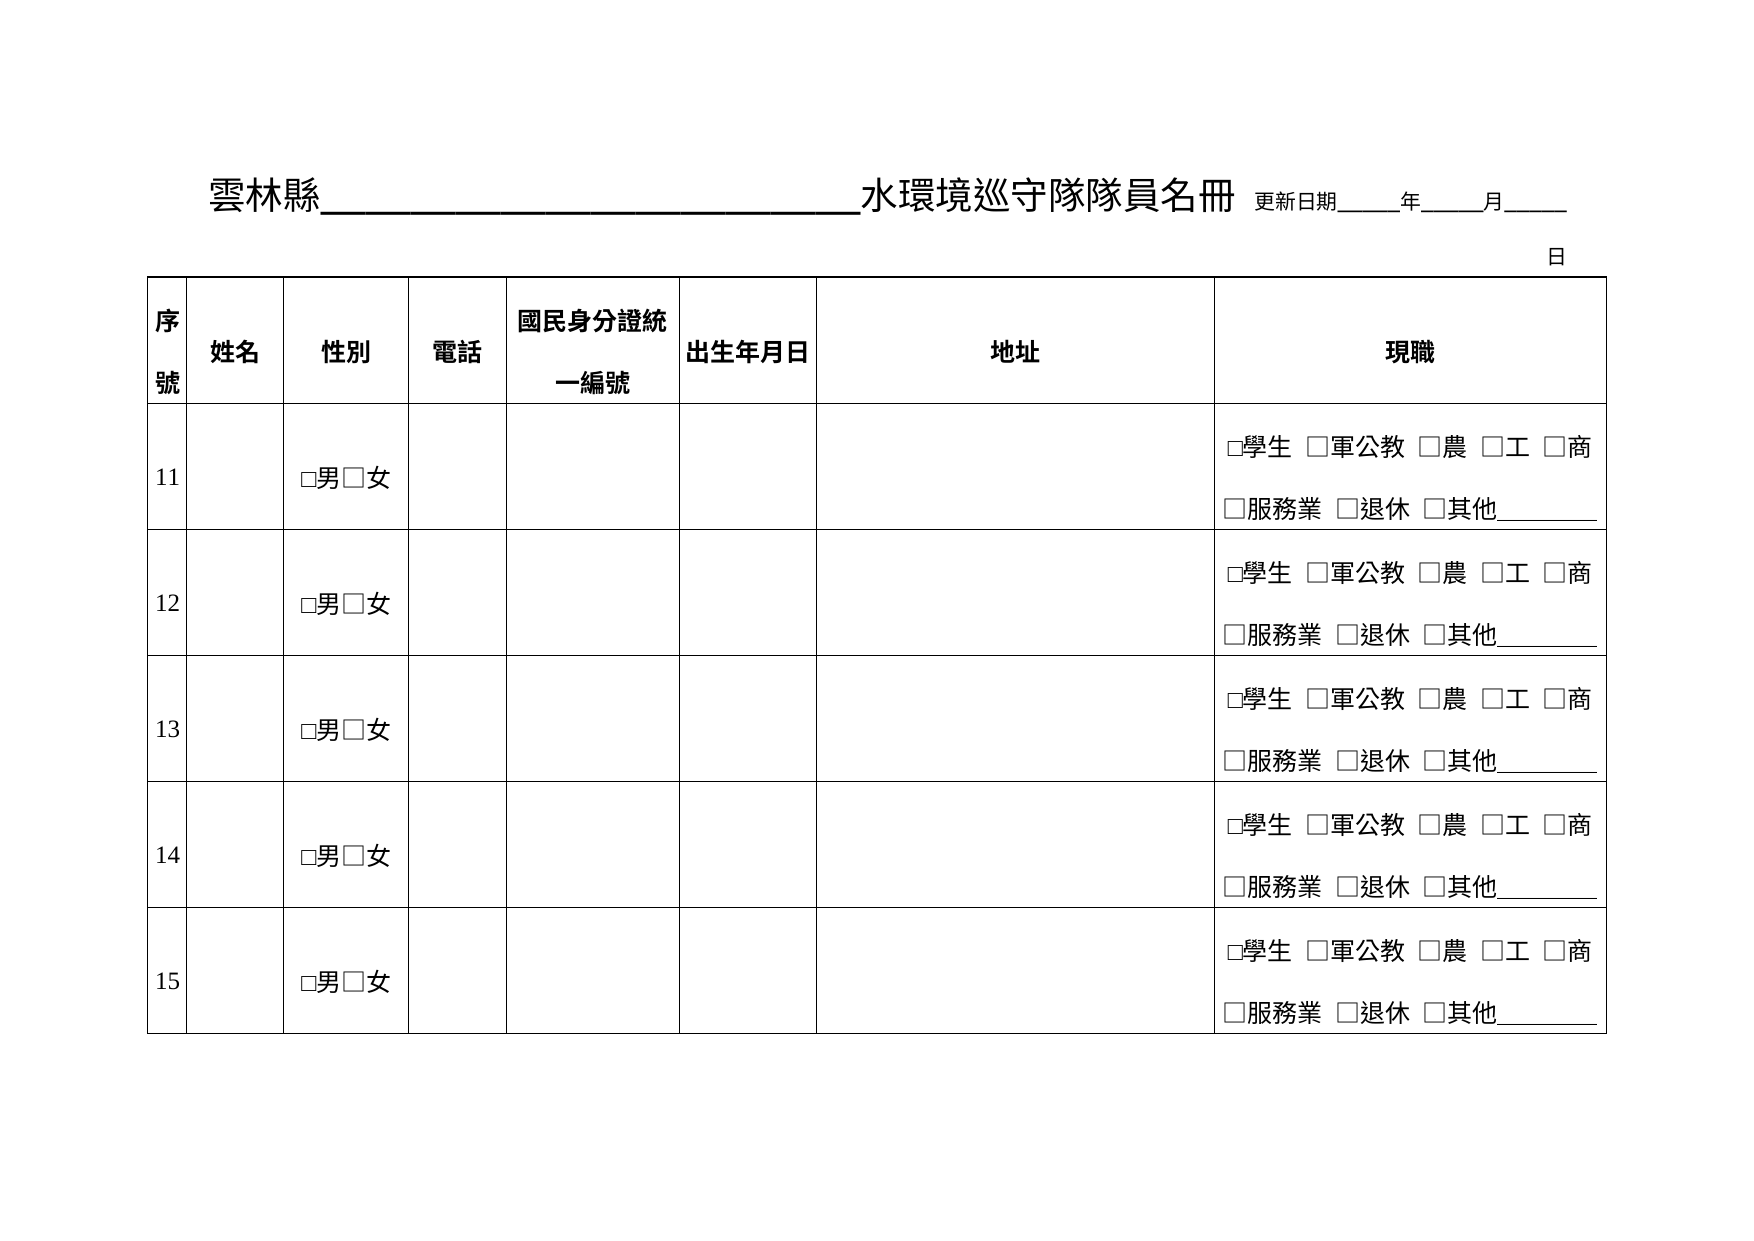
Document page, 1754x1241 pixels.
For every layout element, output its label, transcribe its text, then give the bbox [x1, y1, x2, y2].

table_cell [187, 656, 283, 781]
table_cell 13 [148, 656, 186, 781]
table_cell [507, 908, 679, 1033]
table_cell □男□女 [284, 530, 408, 654]
table_cell [680, 530, 816, 654]
table_cell 14 [148, 782, 186, 907]
table_header 序號 [148, 278, 186, 402]
table_header 姓名 [187, 278, 283, 402]
table_cell [817, 782, 1214, 907]
table_cell □男□女 [284, 908, 408, 1033]
table_cell 15 [148, 908, 186, 1033]
table_cell □學生 □軍公教 □農 □工 □商□服務業 □退休 □其他＿＿＿＿ [1215, 656, 1606, 781]
text 雲林縣________________________水環境巡守隊隊員名冊 更新日期_____年_____月_____日 [187, 151, 1566, 276]
table_cell [187, 404, 283, 528]
table_cell [817, 404, 1214, 528]
table_header 性別 [284, 278, 408, 402]
table_cell [409, 404, 506, 528]
table_cell □學生 □軍公教 □農 □工 □商□服務業 □退休 □其他＿＿＿＿ [1215, 782, 1606, 907]
table_cell [680, 782, 816, 907]
table_cell [507, 656, 679, 781]
table_cell [409, 530, 506, 654]
table_cell □男□女 [284, 656, 408, 781]
table_header 電話 [409, 278, 506, 402]
table_cell [817, 656, 1214, 781]
table_cell [507, 782, 679, 907]
table_cell [680, 908, 816, 1033]
table_cell [187, 530, 283, 654]
table_cell [409, 782, 506, 907]
table_cell □學生 □軍公教 □農 □工 □商□服務業 □退休 □其他＿＿＿＿ [1215, 908, 1606, 1033]
table_cell [817, 530, 1214, 654]
table_header 現職 [1215, 278, 1606, 402]
table_cell □學生 □軍公教 □農 □工 □商□服務業 □退休 □其他＿＿＿＿ [1215, 530, 1606, 654]
table_cell 11 [148, 404, 186, 528]
table_cell [409, 908, 506, 1033]
table_cell 12 [148, 530, 186, 654]
table_cell [409, 656, 506, 781]
table_header 地址 [817, 278, 1214, 402]
table_cell [817, 908, 1214, 1033]
table_cell [680, 656, 816, 781]
table_cell □男□女 [284, 782, 408, 907]
table_header 出生年月日 [680, 278, 816, 402]
table_cell □男□女 [284, 404, 408, 528]
table_cell [187, 782, 283, 907]
table_cell [187, 908, 283, 1033]
table_header 國民身分證統一編號 [507, 278, 679, 402]
table_cell [680, 404, 816, 528]
table_cell □學生 □軍公教 □農 □工 □商□服務業 □退休 □其他＿＿＿＿ [1215, 404, 1606, 528]
table_cell [507, 530, 679, 654]
table_cell [507, 404, 679, 528]
